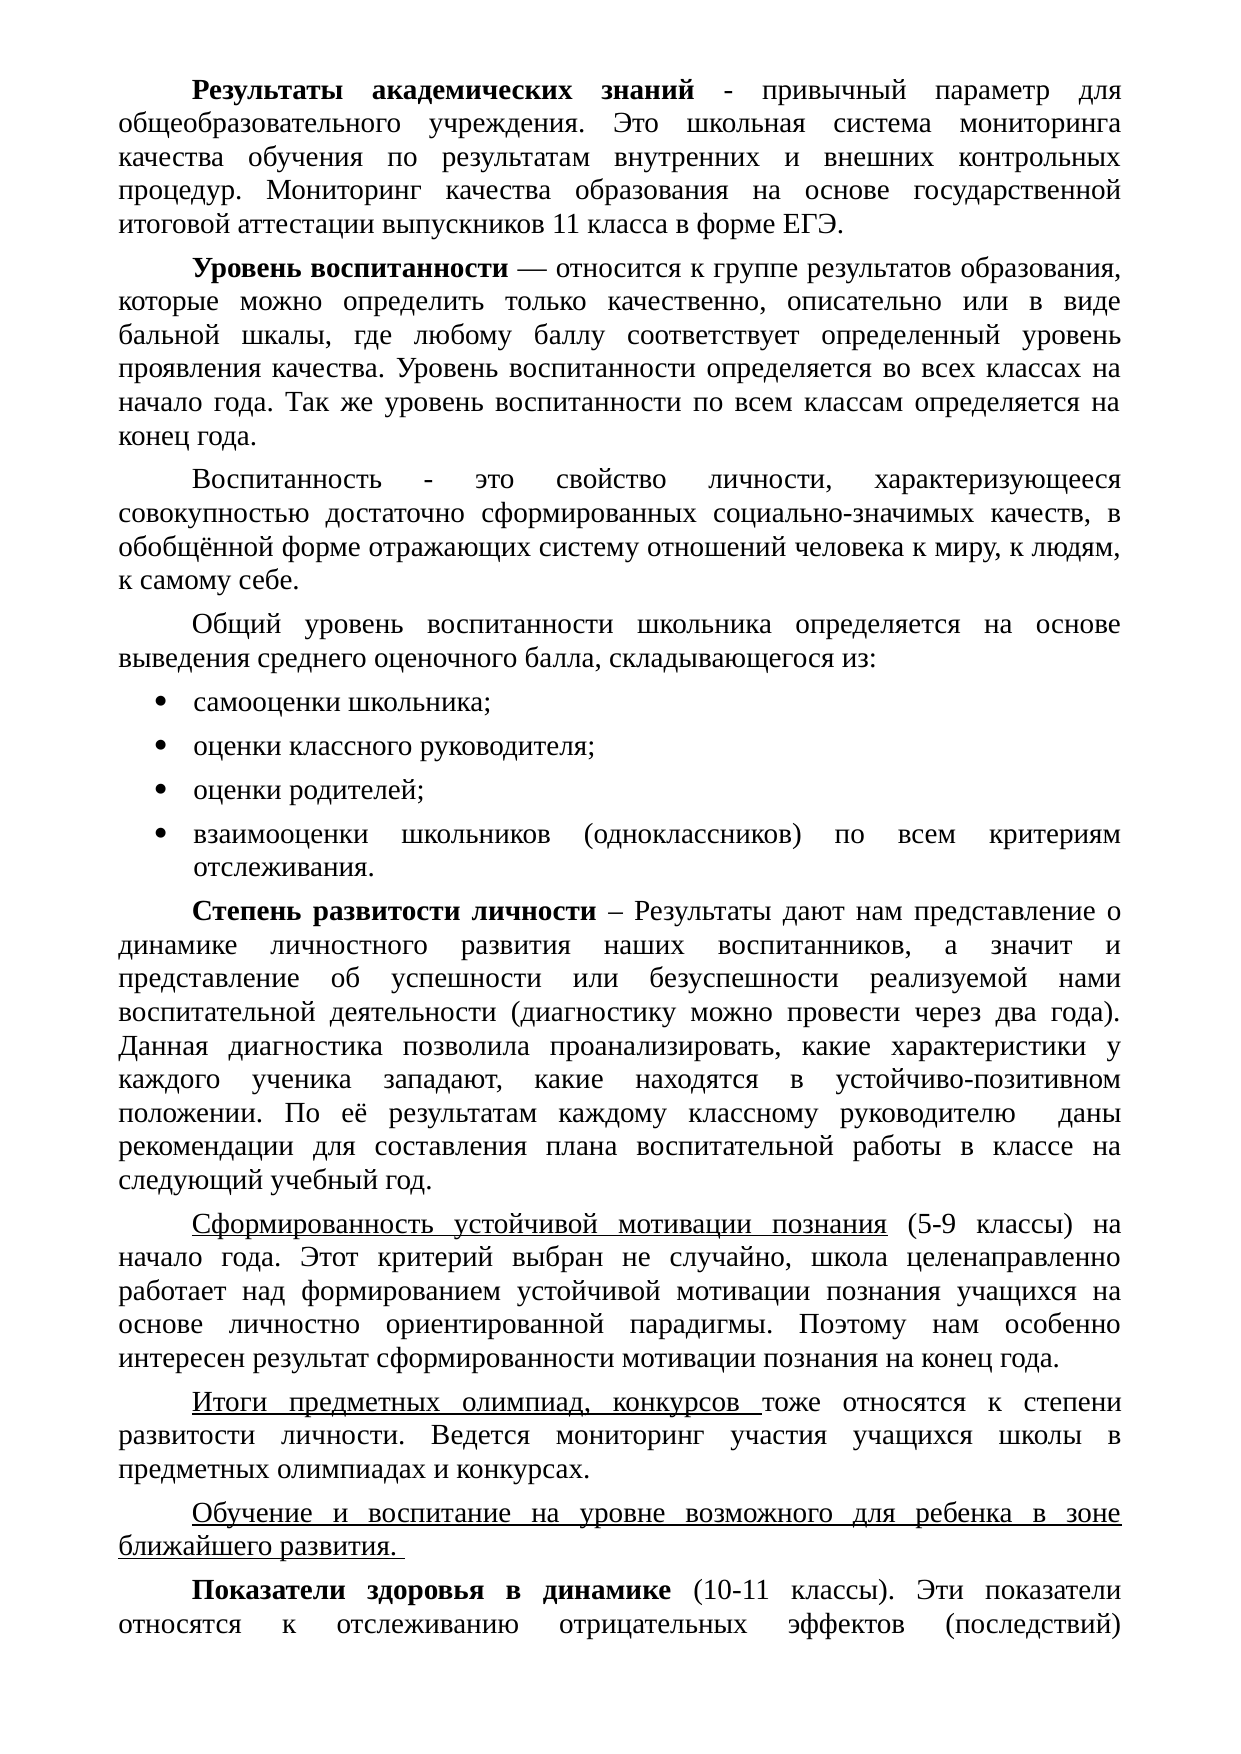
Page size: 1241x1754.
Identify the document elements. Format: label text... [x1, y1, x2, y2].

list оценки родителей; [156, 772, 1122, 806]
text Уровень воспитанности — относится к группе результатов образования, которые можно определить только качественно, описательно или в виде бальной шкалы, где любому баллу соответствует определенный уровень проявления качества. Уровень воспитанности определяется во всех классах на начало года. Так же уровень воспитанности по всем классам определяется на конец года. [118, 250, 1122, 451]
list оценки классного руководителя; [156, 728, 1122, 761]
text Итоги предметных олимпиад, конкурсов тоже относятся к степени развитости личности. Ведется мониторинг участия учащихся школы в предметных олимпиадах и конкурсах. [118, 1384, 1122, 1484]
text Общий уровень воспитанности школьника определяется на основе выведения среднего оценочного балла, складывающегося из: [118, 606, 1122, 673]
list самооценки школьника; [156, 684, 1122, 717]
text Показатели здоровья в динамике (10-11 классы). Эти показатели относятся к отслеживанию отрицательных эффектов (последствий) [118, 1572, 1122, 1639]
text Результаты академических знаний - привычный параметр для общеобразовательного учреждения. Это школьная система мониторинга качества обучения по результатам внутренних и внешних контрольных процедур. Мониторинг качества образования на основе государственной итоговой аттестации выпускников 11 класса в форме ЕГЭ. [118, 72, 1122, 239]
text Степень развитости личности – Результаты дают нам представление о динамике личностного развития наших воспитанников, а значит и представление об успешности или безуспешности реализуемой нами воспитательной деятельности (диагностику можно провести через два года). Данная диагностика позволила проанализировать, какие характеристики у каждого ученика западают, какие находятся в устойчиво-позитивном положении. По её результатам каждому классному руководителю даны рекомендации для составления плана воспитательной работы в классе на следующий учебный год. [118, 893, 1122, 1195]
text Обучение и воспитание на уровне возможного для ребенка в зоне ближайшего развития. [118, 1495, 1122, 1562]
list взаимооценки школьников (одноклассников) по всем критериям отслеживания. [156, 816, 1122, 883]
text Сформированность устойчивой мотивации познания (5-9 классы) на начало года. Этот критерий выбран не случайно, школа целенаправленно работает над формированием устойчивой мотивации познания учащихся на основе личностно ориентированной парадигмы. Поэтому нам особенно интересен результат сформированности мотивации познания на конец года. [118, 1206, 1122, 1373]
text Воспитанность - это свойство личности, характеризующееся совокупностью достаточно сформированных социально-значимых качеств, в обобщённой форме отражающих систему отношений человека к миру, к людям, к самому себе. [118, 462, 1122, 596]
